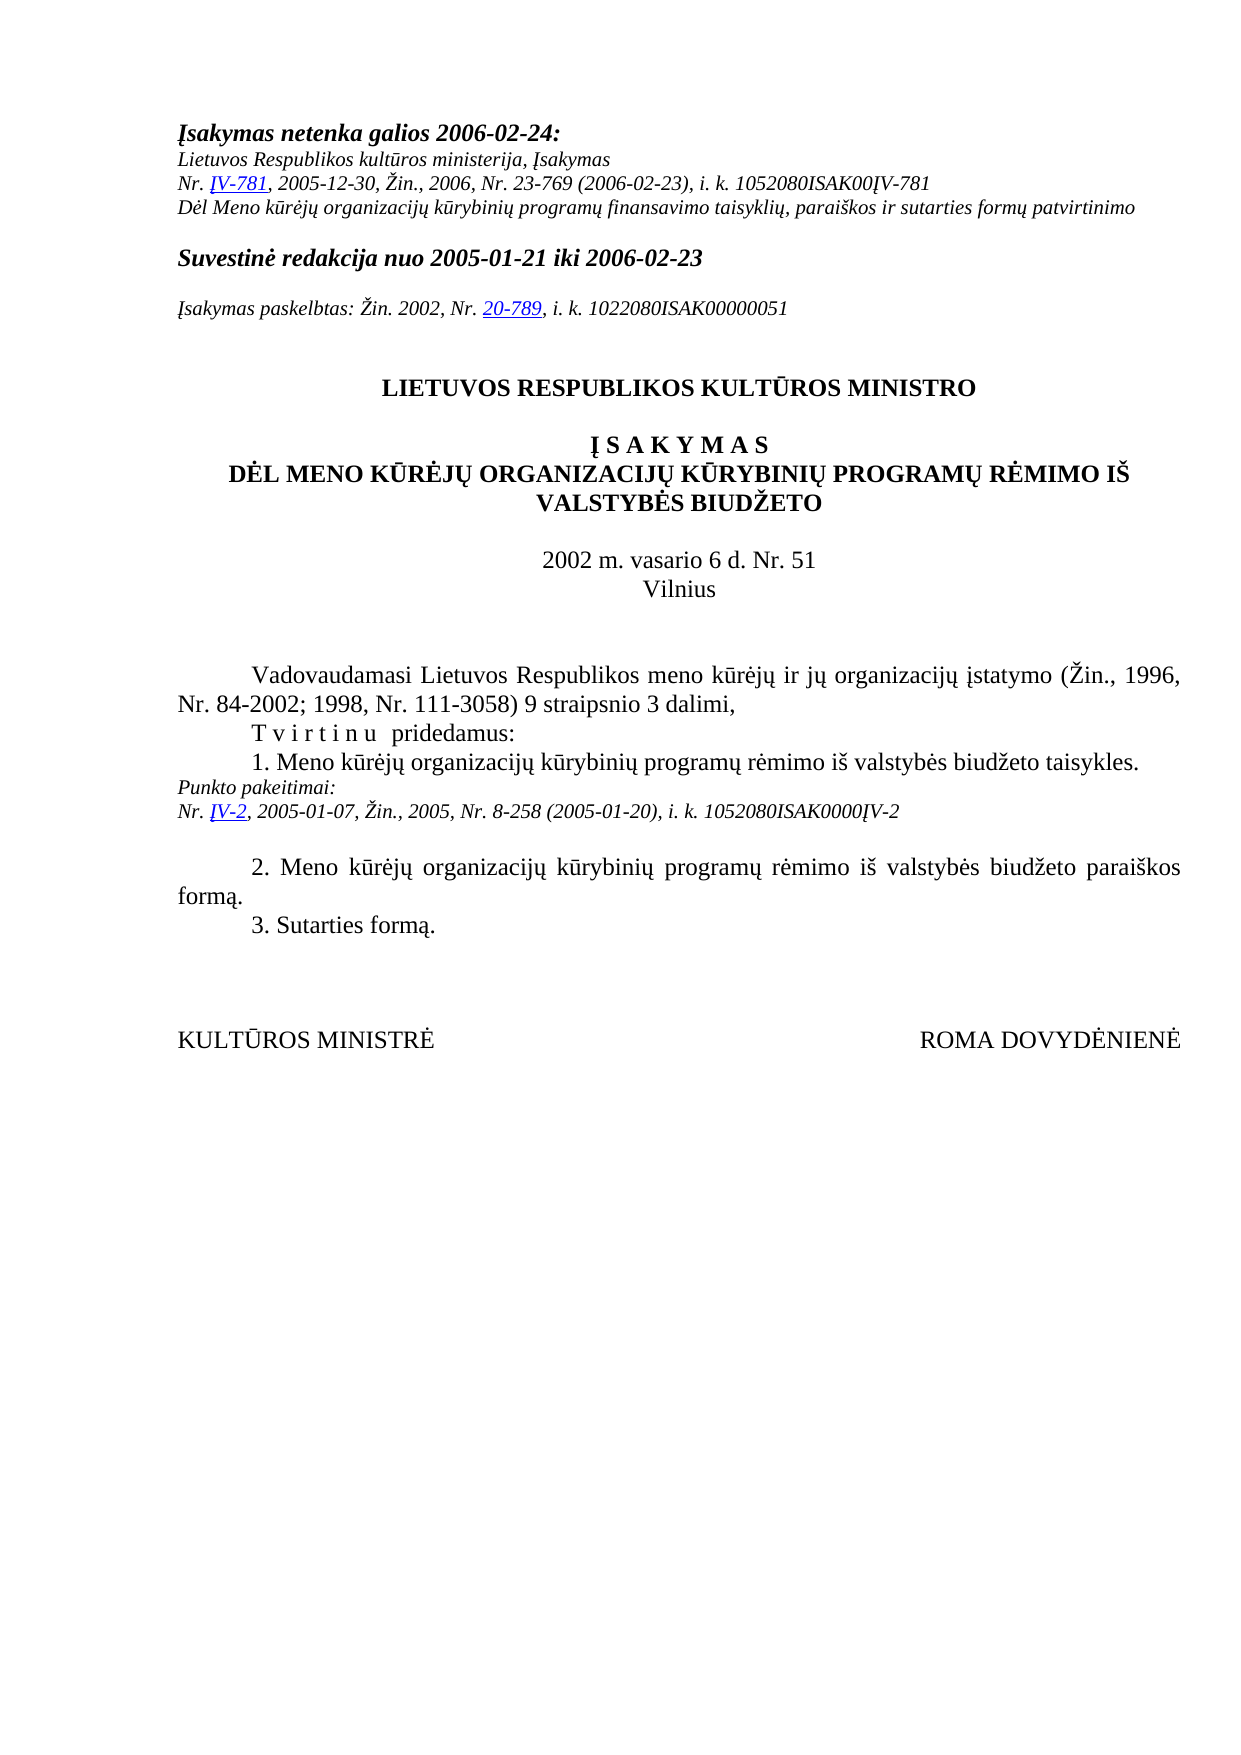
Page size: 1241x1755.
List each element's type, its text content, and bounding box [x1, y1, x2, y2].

text Į S A K Y M A S [177, 430, 1181, 459]
text Suvestinė redakcija nuo 2005-01-21 iki 2006-02-23 [177, 243, 1181, 272]
text Įsakymas paskelbtas: Žin. 2002, Nr. 20-789, i. k. 1022080ISAK00000051 [177, 296, 1181, 320]
text Nr. ĮV-781, 2005-12-30, Žin., 2006, Nr. 23-769 (2006-02-23), i. k. 1052080ISAK00ĮV-781 [177, 171, 1181, 195]
text Įsakymas netenka galios 2006-02-24: [177, 118, 1181, 147]
text 1. Meno kūrėjų organizacijų kūrybinių programų rėmimo iš valstybės biudžeto taisykles. [177, 747, 1181, 775]
text 2. Meno kūrėjų organizacijų kūrybinių programų rėmimo iš valstybės biudžeto paraiškos formą. [177, 852, 1181, 910]
text 2002 m. vasario 6 d. Nr. 51 [177, 545, 1181, 574]
text DĖL MENO KŪRĖJŲ ORGANIZACIJŲ KŪRYBINIŲ PROGRAMŲ RĖMIMO IŠ VALSTYBĖS BIUDŽETO [177, 459, 1181, 517]
text Nr. ĮV-2, 2005-01-07, Žin., 2005, Nr. 8-258 (2005-01-20), i. k. 1052080ISAK0000ĮV-2 [177, 799, 1181, 823]
text 3. Sutarties formą. [177, 910, 1181, 938]
text Punkto pakeitimai: [177, 775, 1181, 799]
text LIETUVOS RESPUBLIKOS KULTŪROS MINISTRO [177, 373, 1181, 402]
text Vilnius [177, 574, 1181, 603]
text KULTŪROS MINISTRĖ ROMA DOVYDĖNIENĖ [177, 1025, 1181, 1053]
text Vadovaudamasi Lietuvos Respublikos meno kūrėjų ir jų organizacijų įstatymo (Žin., 1996, Nr. 84-2002; 1998, Nr. 111-3058) 9 straipsnio 3 dalimi, [177, 660, 1181, 718]
text Tvirtinu pridedamus: [177, 718, 1181, 747]
text Lietuvos Respublikos kultūros ministerija, Įsakymas [177, 147, 1181, 171]
text Dėl Meno kūrėjų organizacijų kūrybinių programų finansavimo taisyklių, paraiškos ir sutarties formų patvirtinimo [177, 195, 1181, 219]
